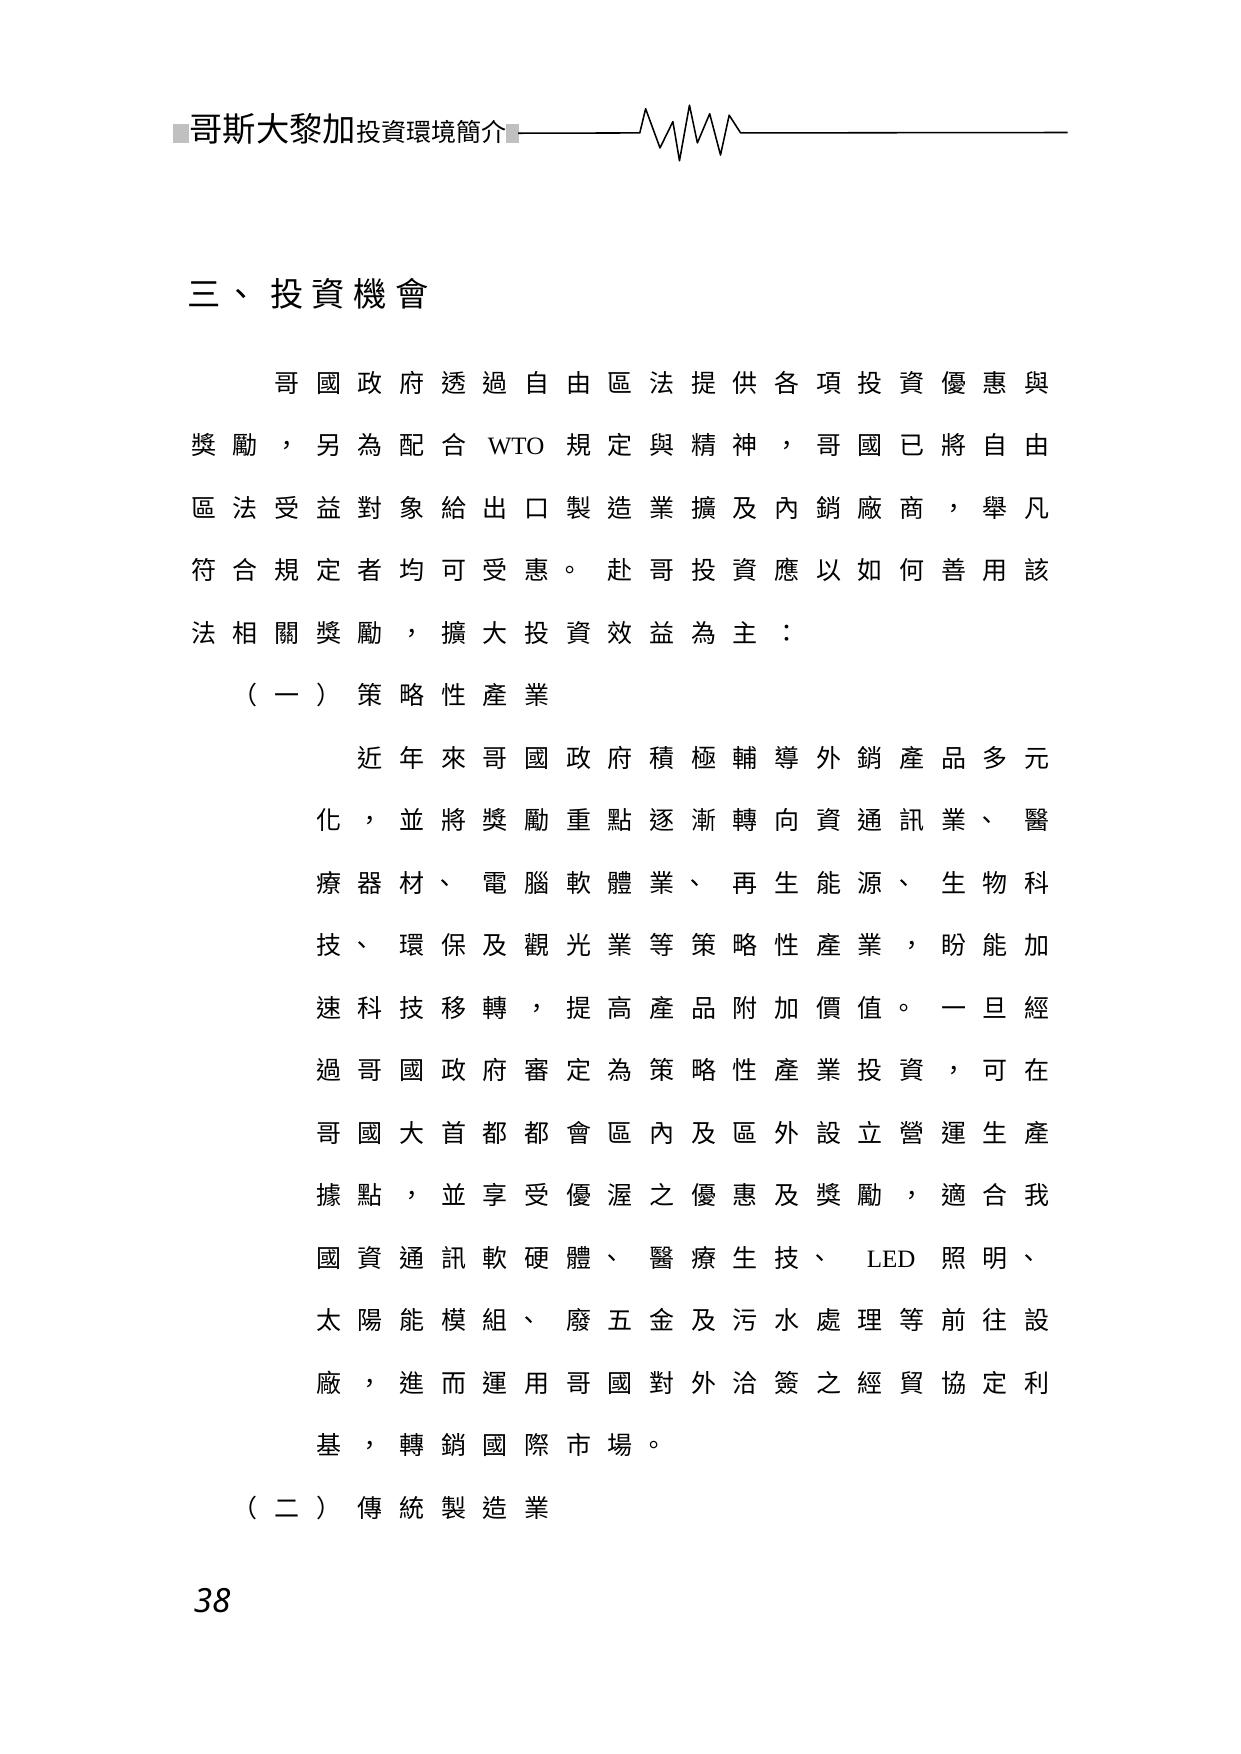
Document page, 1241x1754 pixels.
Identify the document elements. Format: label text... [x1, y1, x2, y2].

text 三、投資機會 [183, 250, 1058, 313]
text （一）策略性產業 [207, 652, 1058, 714]
text 哥國政府透過自由區法提供各項投資優惠與獎勵，另為配合WTO規定與精神，哥國已將自由區法受益對象給出口製造業擴及內銷廠商，舉凡符合規定者均可受惠。赴哥投資應以如何善用該法相關獎勵，擴大投資效益為主： [183, 339, 1058, 652]
text 近年來哥國政府積極輔導外銷產品多元化，並將獎勵重點逐漸轉向資通訊業、醫療器材、電腦軟體業、再生能源、生物科技、環保及觀光業等策略性產業，盼能加速科技移轉，提高產品附加價值。一旦經過哥國政府審定為策略性產業投資，可在哥國大首都都會區內及區外設立營運生產據點，並享受優渥之優惠及獎勵，適合我國資通訊軟硬體、醫療生技、LED照明、太陽能模組、廢五金及污水處理等前往設廠，進而運用哥國對外洽簽之經貿協定利基，轉銷國際市場。 [281, 714, 1058, 1464]
text （二）傳統製造業 [207, 1464, 1058, 1527]
